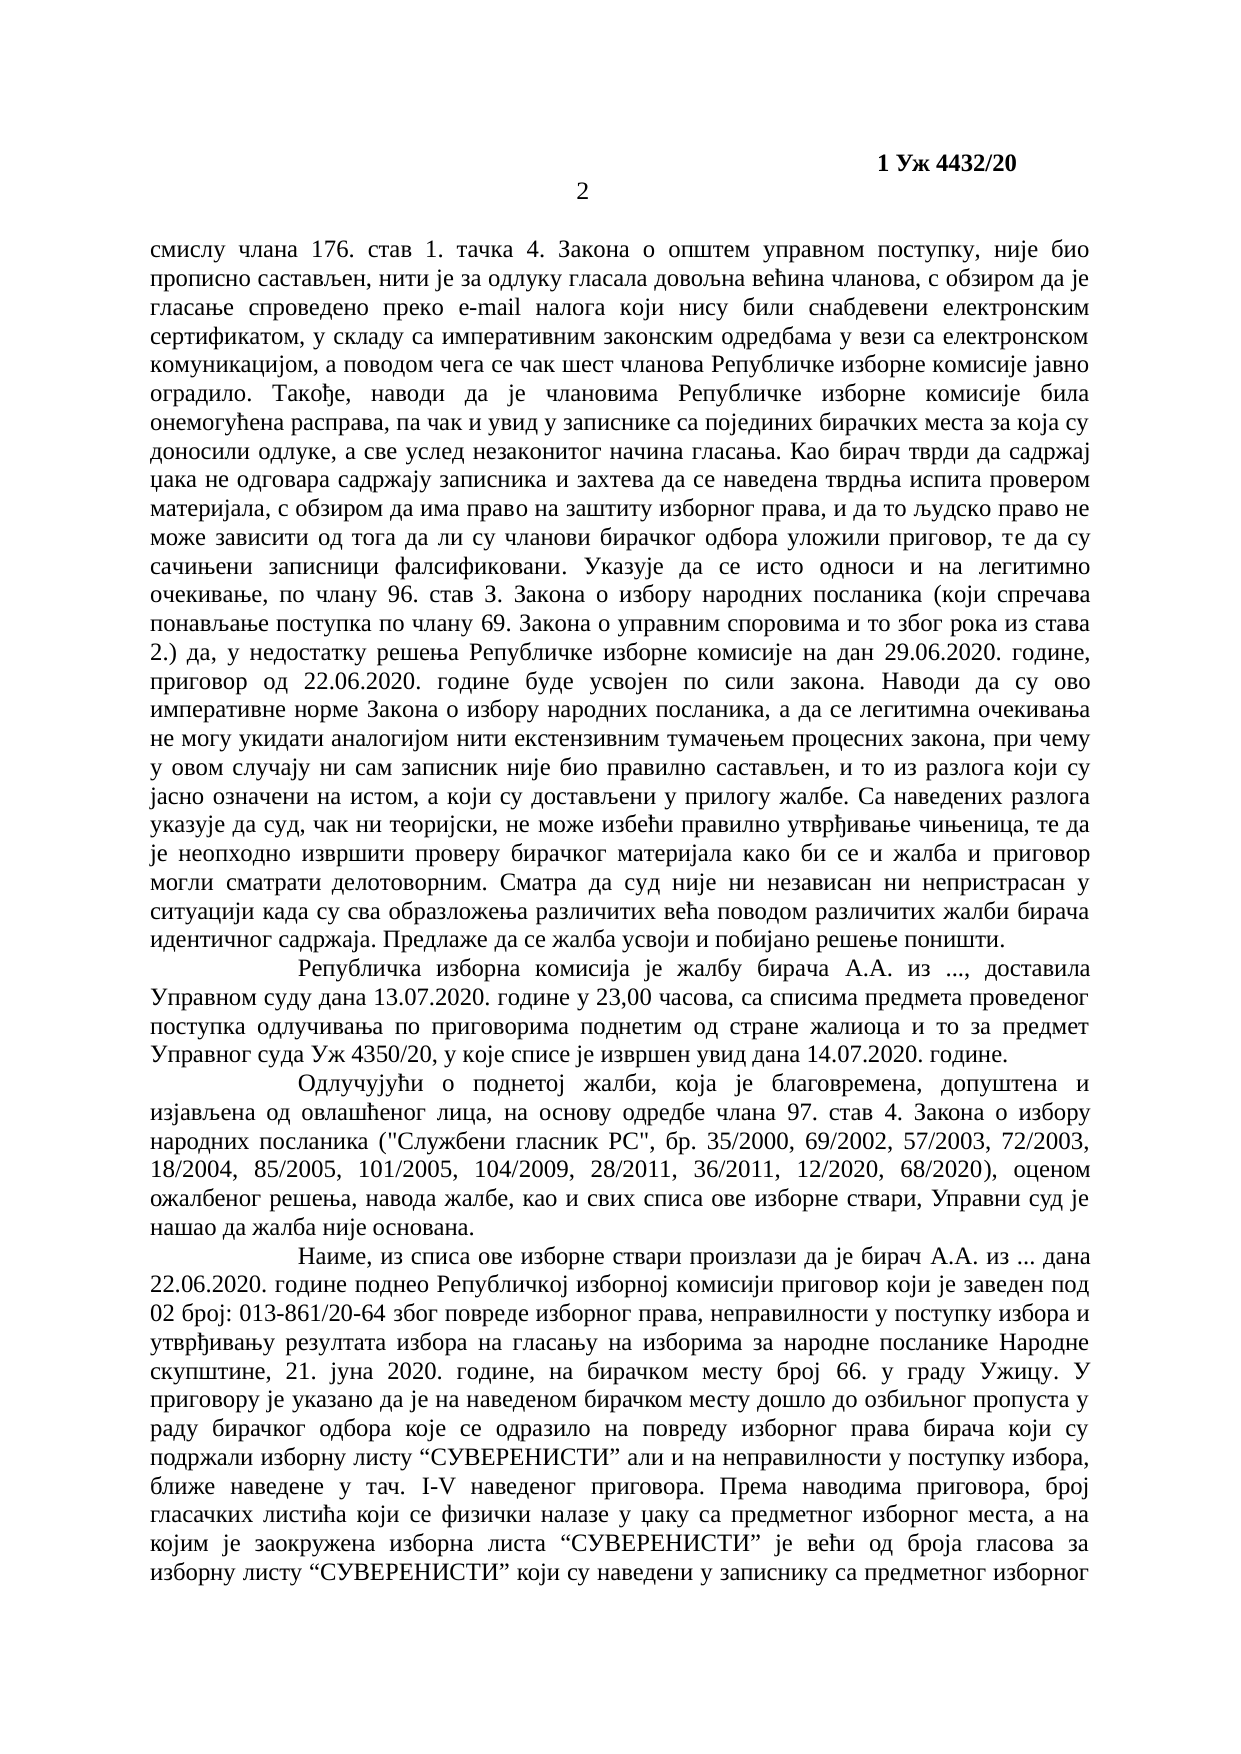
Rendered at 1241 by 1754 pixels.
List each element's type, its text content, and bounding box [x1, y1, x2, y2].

text смислу члана 176. став 1. тачка 4. Закона о општем управном поступку, није био прописно састављен, нити је за одлуку гласала довољна већина чланова, с обзиром да је гласање спроведено преко e-mail налога који нису били снабдевени електронским сертификатом, у складу са императивним законским одредбама у вези са електронском комуникацијом, а поводом чега се чак шест чланова Републичке изборне комисије јавно оградило. Такође, наводи да је члановима Републичке изборне комисије била онемогућена расправа, па чак и увид у записнике са појединих бирачких места за која су доносили одлуке, а све услед незаконитог начина гласања. Као бирач тврди да садржај џака не одговара садржају записника и захтева да се наведена тврдња испита провером материјала, с обзиром да има право на заштиту изборног права, и да то људско право не може зависити од тога да ли су чланови бирачког одбора уложили приговор, те да су сачињени записници фалсификовани. Указује да се исто односи и на легитимно очекивање, по члану 96. став З. Закона о избору народних посланика (који спречава понављање поступка по члану 69. Закона о управним споровима и то због рока из става 2.) да, у недостатку решења Републичке изборне комисије на дан 29.06.2020. године, приговор од 22.06.2020. године буде усвојен по сили закона. Наводи да су ово императивне норме Закона о избору народних посланика, а да се легитимна очекивања не могу укидати аналогијом нити екстензивним тумачењем процесних закона, при чему у овом случају ни сам записник није био правилно састављен, и то из разлога који су јасно означени на истом, а који су достављени у прилогу жалбе. Са наведених разлога указује да суд, чак ни теоријски, не може избећи правилно утврђивање чињеница, те да је неопходно извршити проверу бирачког материјала како би се и жалба и приговор могли сматрати делотоворним. Сматра да суд није ни независан ни непристрасан у ситуацији када су сва образложења различитих већа поводом различитих жалби бирача идентичног садржаја. Предлаже да се жалба усвоји и побијано решење поништи. [150, 234, 1091, 953]
text Одлучујући о поднетој жалби, која је благовремена, допуштена и изјављена од овлашћеног лица, на основу одредбе члана 97. став 4. Закона о избору народних посланика ("Службени гласник РС", бр. 35/2000, 69/2002, 57/2003, 72/2003, 18/2004, 85/2005, 101/2005, 104/2009, 28/2011, 36/2011, 12/2020, 68/2020), оценом ожалбеног решења, навода жалбе, као и свих списа ове изборне ствари, Управни суд је нашао да жалба није основана. [150, 1068, 1091, 1241]
text Републичка изборна комисија је жалбу бирача A.A. из ..., доставила Управном суду дана 13.07.2020. године у 23,00 часова, са списима предмета проведеног поступка одлучивања по приговорима поднетим од стране жалиоца и то за предмет Управног суда Уж 4350/20, у које списе је извршен увид дана 14.07.2020. године. [150, 953, 1091, 1068]
text Наиме, из списа ове изборне ствари произлази да је бирач A.A. из ... дана 22.06.2020. године поднео Републичкој изборној комисији приговор који је заведен под 02 број: 013-861/20-64 због повреде изборног права, неправилности у поступку избора и утврђивању резултата избора на гласању на изборима за народне посланике Народне скупштине, 21. јуна 2020. године, на бирачком месту број 66. у граду Ужицу. У приговору је указано да је на наведеном бирачком месту дошло до озбиљног пропуста у раду бирачког одбора које се одразило на повреду изборног права бирача који су подржали изборну листу “СУВЕРЕНИСТИ” али и на неправилности у поступку избора, ближе наведене у тач. I-V наведеног приговора. Према наводима приговора, број гласачких листића који се физички налазе у џаку са предметног изборног места, а на којим је заокружена изборна листа “СУВЕРЕНИСТИ” је већи од броја гласова за изборну листу “СУВЕРЕНИСТИ” који су наведени у записнику са предметног изборног [150, 1241, 1091, 1586]
